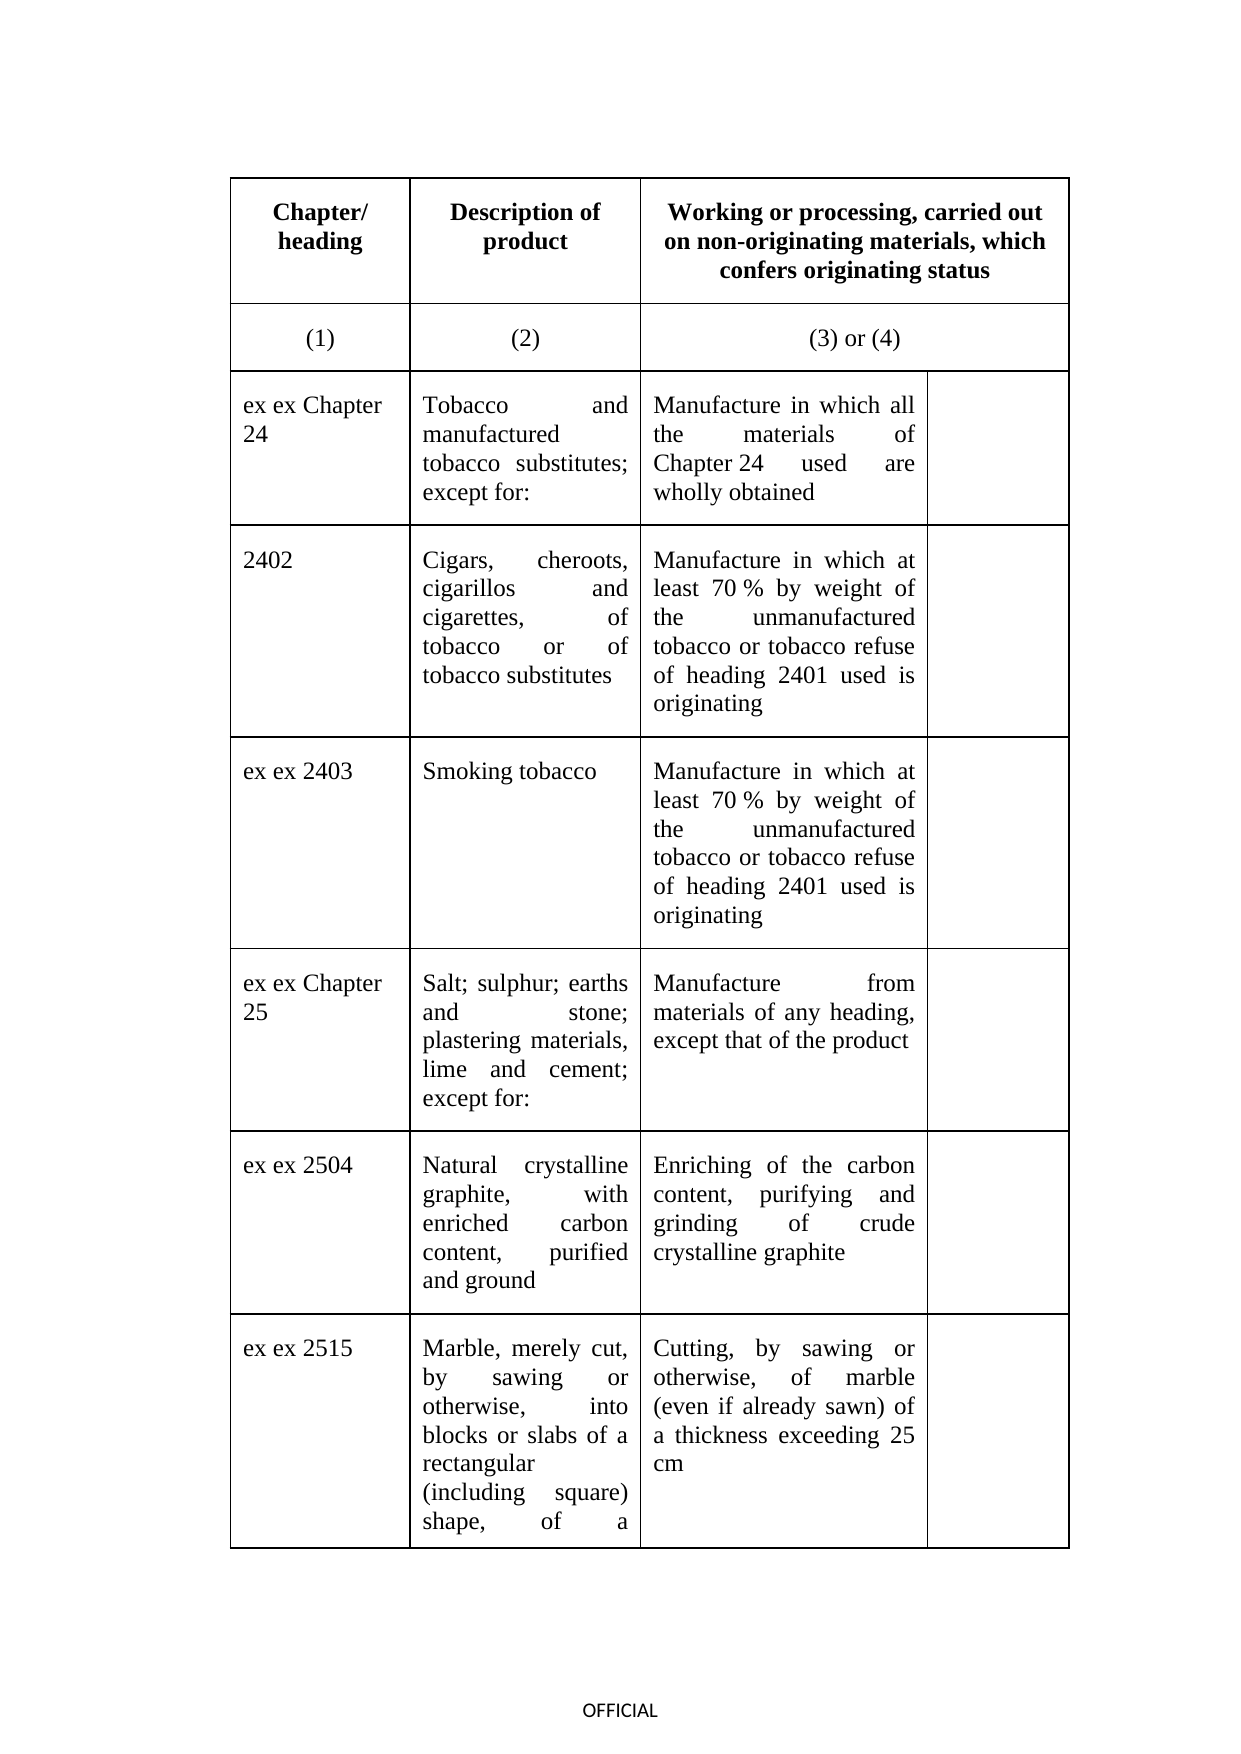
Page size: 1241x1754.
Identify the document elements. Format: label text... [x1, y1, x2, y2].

table_cell 2402 [231, 526, 409, 736]
table_cell Cigars, cheroots, cigarillos and cigarettes, of tobacco or of tobacco substitutes [411, 526, 640, 736]
table_cell ex ex Chapter 24 [231, 372, 409, 524]
table_cell (3) or (4) [641, 304, 1068, 370]
table_cell [928, 1132, 1068, 1313]
table_cell Salt; sulphur; earths and stone; plastering materials, lime and cement; except for: [411, 949, 640, 1130]
table_cell [928, 738, 1068, 947]
table_cell [928, 1315, 1068, 1547]
table_cell Manufacture in which all the materials of Chapter 24 used are wholly obtained [641, 372, 927, 524]
table_cell [928, 372, 1068, 524]
table_header Chapter/ heading [231, 179, 409, 302]
table_cell [928, 526, 1068, 736]
table_cell ex ex 2504 [231, 1132, 409, 1313]
table_cell Manufacture from materials of any heading, except that of the product [641, 949, 927, 1130]
table_cell [928, 949, 1068, 1130]
table_cell Cutting, by sawing or otherwise, of marble (even if already sawn) of a thickness exceeding 25 cm [641, 1315, 927, 1547]
table_cell Smoking tobacco [411, 738, 640, 947]
table_cell Marble, merely cut, by sawing or otherwise, into blocks or slabs of a rectangular (including square) shape, of a [411, 1315, 640, 1547]
table_cell ex ex 2515 [231, 1315, 409, 1547]
table_cell Enriching of the carbon content, purifying and grinding of crude crystalline graphite [641, 1132, 927, 1313]
table_header Description of product [411, 179, 640, 302]
table_cell ex ex 2403 [231, 738, 409, 947]
table_cell (1) [231, 304, 409, 370]
table_cell Natural crystalline graphite, with enriched carbon content, purified and ground [411, 1132, 640, 1313]
table_cell Tobacco and manufactured tobacco substitutes; except for: [411, 372, 640, 524]
table_cell (2) [411, 304, 640, 370]
table_cell Manufacture in which at least 70 % by weight of the unmanufactured tobacco or tobacco refuse of heading 2401 used is originating [641, 738, 927, 947]
table_header Working or processing, carried out on non-originating materials, which confers originating status [641, 179, 1068, 302]
table_cell ex ex Chapter 25 [231, 949, 409, 1130]
table_cell Manufacture in which at least 70 % by weight of the unmanufactured tobacco or tobacco refuse of heading 2401 used is originating [641, 526, 927, 736]
